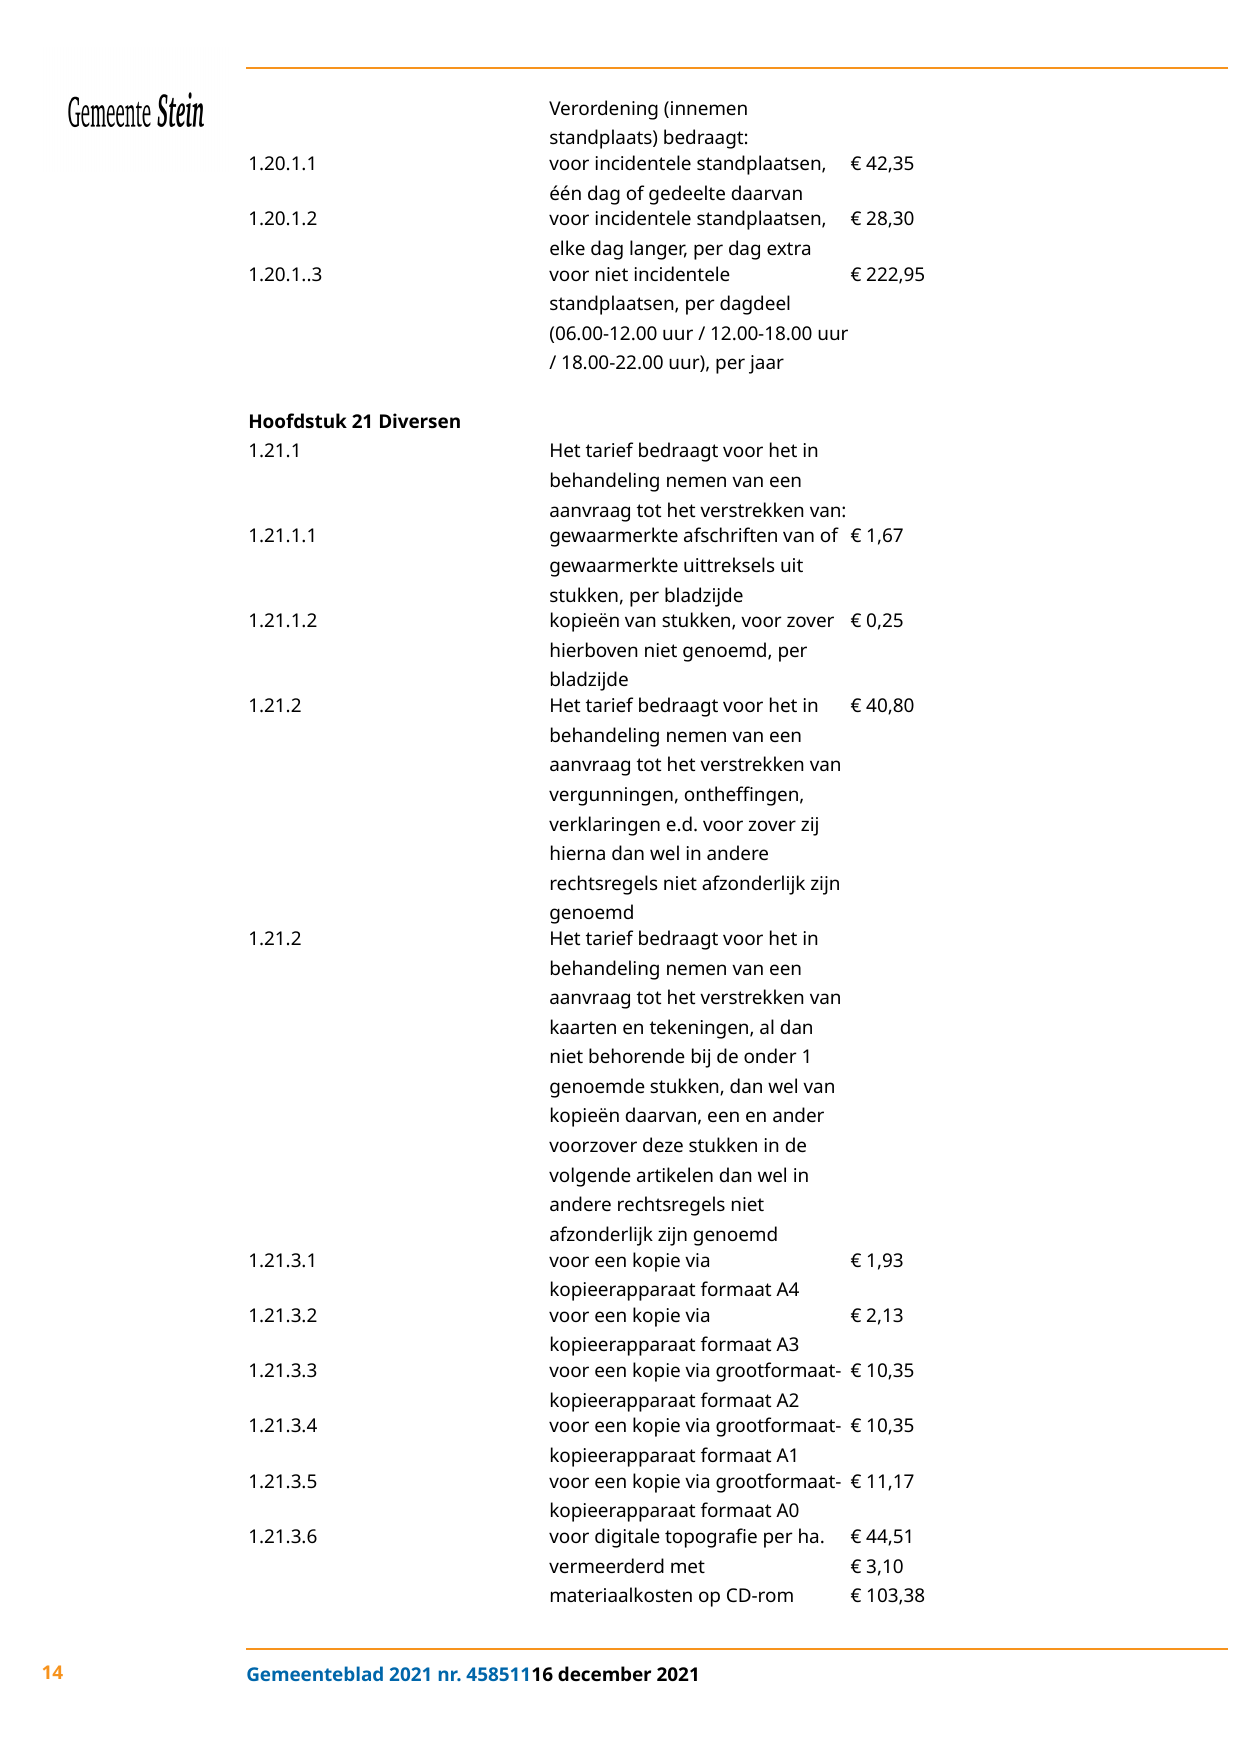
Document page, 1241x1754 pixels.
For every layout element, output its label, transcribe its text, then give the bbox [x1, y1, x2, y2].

table_cell 1.21.1.1 [248, 523, 549, 607]
table_cell 1.21.3.2 [248, 1302, 549, 1357]
table_cell 1.21.3.4 [248, 1413, 549, 1468]
table_cell voor niet incidentele standplaatsen, per dagdeel (06.00-12.00 uur / 12.00-18.00 uur / 18.00-22.00 uur), per jaar [549, 261, 850, 375]
table_cell 1.21.2 [248, 693, 549, 925]
table_cell kopieën van stukken, voor zover hierboven niet genoemd, per bladzijde [549, 608, 850, 692]
table_cell € 28,30 [850, 205, 1152, 261]
table_cell voor een kopie via grootformaat-kopieerapparaat formaat A1 [549, 1413, 850, 1468]
table_header Verordening (innemen standplaats) bedraagt: [549, 95, 850, 150]
table_cell 1.20.1.1 [248, 150, 549, 205]
table_cell Het tarief bedraagt voor het in behandeling nemen van een aanvraag tot het verstrekken van vergunningen, ontheffingen, verklaringen e.d. voor zover zij hierna dan wel in andere rechtsregels niet afzonderlijk zijn genoemd [549, 693, 850, 925]
table_cell € 10,35 [850, 1358, 1152, 1413]
table_cell 1.21.3.6 [248, 1523, 549, 1608]
table_header [850, 95, 1152, 150]
table_cell € 1,93 [850, 1247, 1152, 1302]
table_cell € 2,13 [850, 1302, 1152, 1357]
table_cell € 42,35 [850, 150, 1152, 205]
table_cell 1.21.2 [248, 925, 549, 1247]
table_cell € 0,25 [850, 608, 1152, 692]
text Hoofdstuk 21 Diversen [248, 408, 1152, 434]
table_cell 1.20.1.2 [248, 205, 549, 261]
table_cell [850, 925, 1152, 1247]
table_header [850, 438, 1152, 523]
table_cell Het tarief bedraagt voor het in behandeling nemen van een aanvraag tot het verstrekken van kaarten en tekeningen, al dan niet behorende bij de onder 1 genoemde stukken, dan wel van kopieën daarvan, een en ander voorzover deze stukken in de volgende artikelen dan wel in andere rechtsregels niet afzonderlijk zijn genoemd [549, 925, 850, 1247]
table_cell voor een kopie via kopieerapparaat formaat A3 [549, 1302, 850, 1357]
table_header 1.21.1 [248, 438, 549, 523]
table_cell voor digitale topografie per ha. vermeerderd met materiaalkosten op CD-rom [549, 1523, 850, 1608]
picture [41, 47, 231, 172]
table_cell 1.20.1..3 [248, 261, 549, 375]
table_cell € 11,17 [850, 1468, 1152, 1523]
table_header Het tarief bedraagt voor het in behandeling nemen van een aanvraag tot het verstrekken van: [549, 438, 850, 523]
table_cell voor incidentele standplaatsen, één dag of gedeelte daarvan [549, 150, 850, 205]
table_cell 1.21.3.1 [248, 1247, 549, 1302]
table_cell € 10,35 [850, 1413, 1152, 1468]
table_cell € 40,80 [850, 693, 1152, 925]
table_cell 1.21.3.3 [248, 1358, 549, 1413]
table_header [248, 95, 549, 150]
table_cell € 44,51 € 3,10 € 103,38 [850, 1523, 1152, 1608]
table_cell voor een kopie via grootformaat-kopieerapparaat formaat A2 [549, 1358, 850, 1413]
table_cell gewaarmerkte afschriften van of gewaarmerkte uittreksels uit stukken, per bladzijde [549, 523, 850, 607]
table_cell 1.21.1.2 [248, 608, 549, 692]
table_cell voor een kopie via grootformaat-kopieerapparaat formaat A0 [549, 1468, 850, 1523]
table_cell voor incidentele standplaatsen, elke dag langer, per dag extra [549, 205, 850, 261]
table_cell 1.21.3.5 [248, 1468, 549, 1523]
table_cell € 1,67 [850, 523, 1152, 607]
table_cell € 222,95 [850, 261, 1152, 375]
table_cell voor een kopie via kopieerapparaat formaat A4 [549, 1247, 850, 1302]
